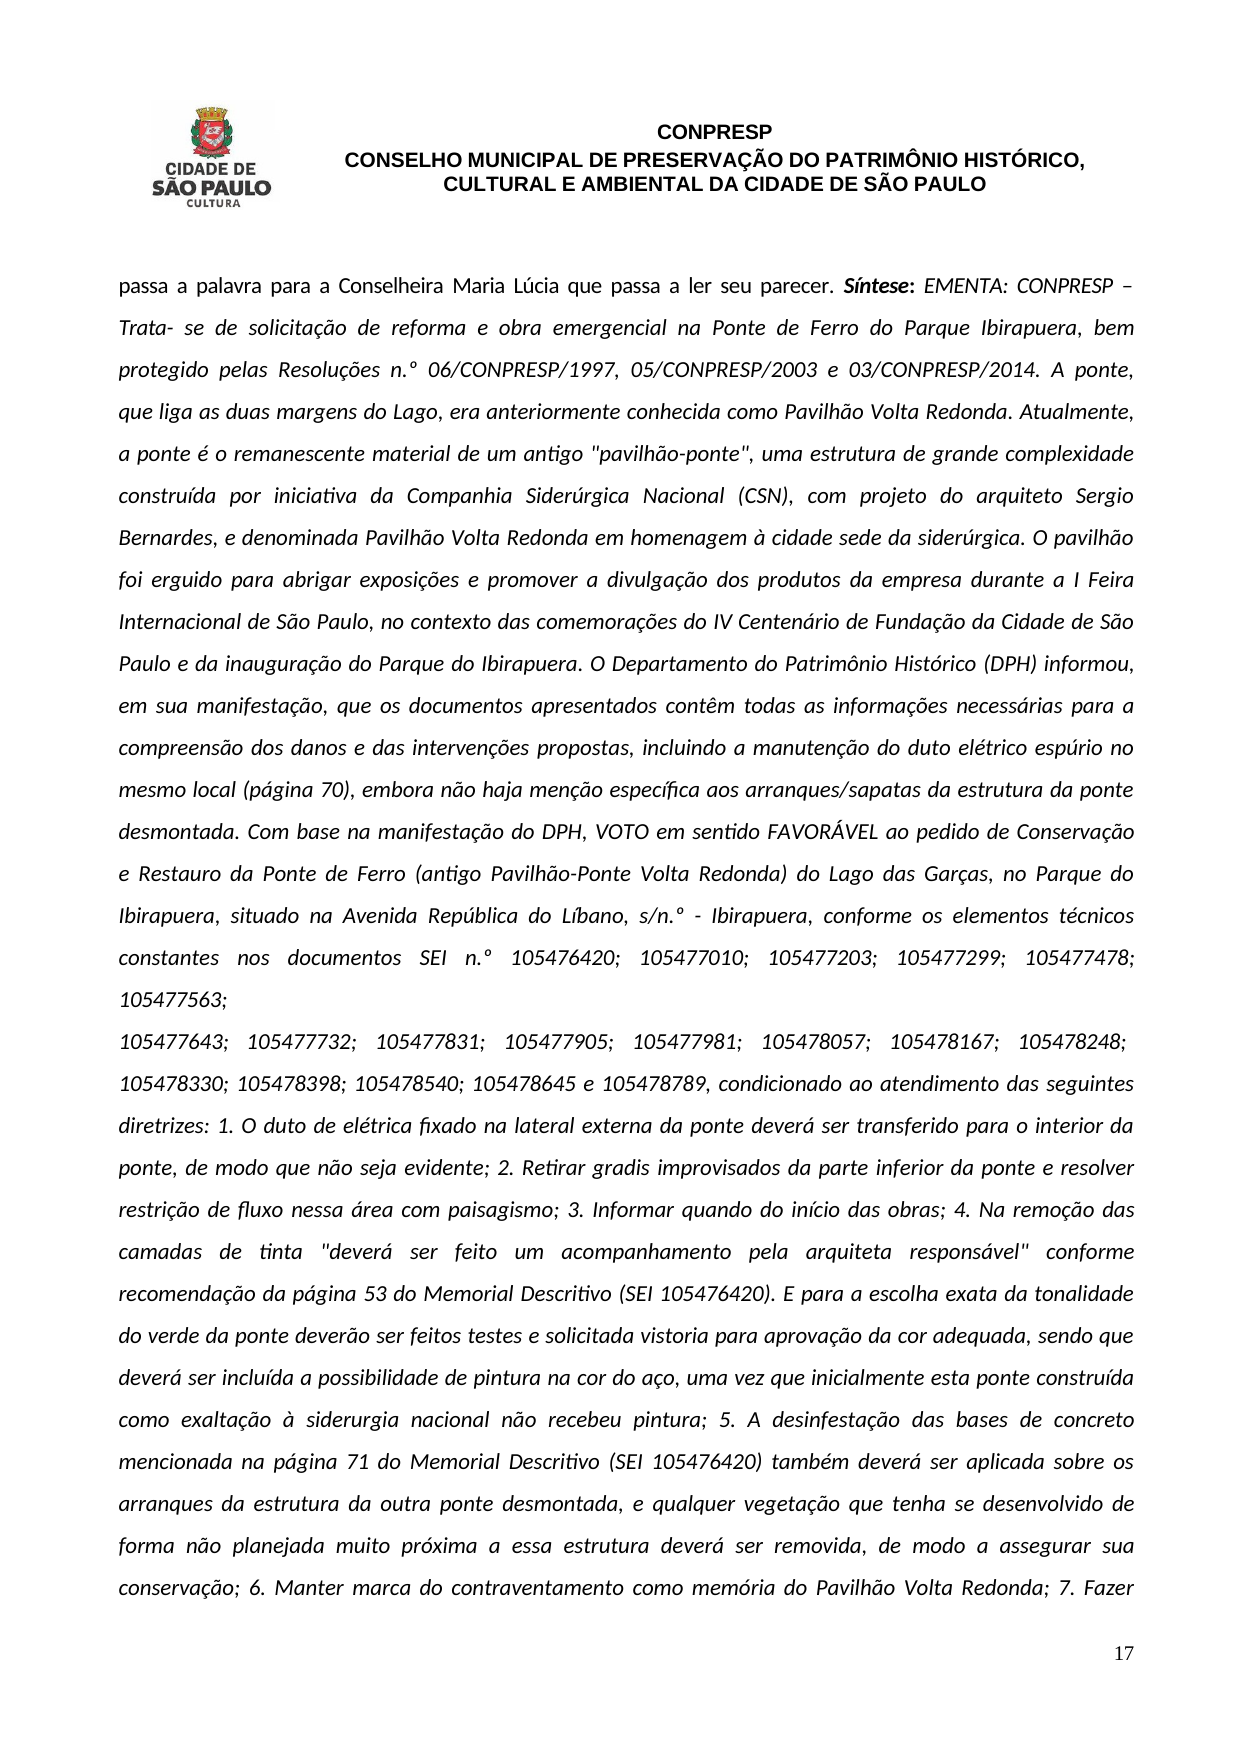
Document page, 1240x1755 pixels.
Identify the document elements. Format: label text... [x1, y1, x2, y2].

text 105477643; 105477732; 105477831; 105477905; 105477981; 105478057; 105478167; 105478248; [118, 1027, 1146, 1055]
text 105478330; 105478398; 105478540; 105478645 e 105478789, condicionado ao atendimento das seguintes diretrizes: 1. O duto de elétrica fixado na lateral externa da ponte deverá ser transferido para o interior da ponte, de modo que não seja evidente; 2. Retirar gradis improvisados da parte inferior da ponte e resolver restrição de fluxo nessa área com paisagismo; 3. Informar quando do início das obras; 4. Na remoção das camadas de tinta "deverá ser feito um acompanhamento pela arquiteta responsável" conforme recomendação da página 53 do Memorial Descritivo (SEI 105476420). E para a escolha exata da tonalidade do verde da ponte deverão ser feitos testes e solicitada vistoria para aprovação da cor adequada, sendo que deverá ser incluída a possibilidade de pintura na cor do aço, uma vez que inicialmente esta ponte construída como exaltação à siderurgia nacional não recebeu pintura; 5. A desinfestação das bases de concreto mencionada na página 71 do Memorial Descritivo (SEI 105476420) também deverá ser aplicada sobre os arranques da estrutura da outra ponte desmontada, e qualquer vegetação que tenha se desenvolvido de forma não planejada muito próxima a essa estrutura deverá ser removida, de modo a assegurar sua conservação; 6. Manter marca do contraventamento como memória do Pavilhão Volta Redonda; 7. Fazer [118, 1069, 1135, 1601]
text passa a palavra para a Conselheira Maria Lúcia que passa a ler seu parecer. Síntese: EMENTA: CONPRESP – Trata- se de solicitação de reforma e obra emergencial na Ponte de Ferro do Parque Ibirapuera, bem protegido pelas Resoluções n.º 06/CONPRESP/1997, 05/CONPRESP/2003 e 03/CONPRESP/2014. A ponte, que liga as duas margens do Lago, era anteriormente conhecida como Pavilhão Volta Redonda. Atualmente, a ponte é o remanescente material de um antigo "pavilhão-ponte", uma estrutura de grande complexidade construída por iniciativa da Companhia Siderúrgica Nacional (CSN), com projeto do arquiteto Sergio Bernardes, e denominada Pavilhão Volta Redonda em homenagem à cidade sede da siderúrgica. O pavilhão foi erguido para abrigar exposições e promover a divulgação dos produtos da empresa durante a I Feira Internacional de São Paulo, no contexto das comemorações do IV Centenário de Fundação da Cidade de São Paulo e da inauguração do Parque do Ibirapuera. O Departamento do Patrimônio Histórico (DPH) informou, em sua manifestação, que os documentos apresentados contêm todas as informações necessárias para a compreensão dos danos e das intervenções propostas, incluindo a manutenção do duto elétrico espúrio no mesmo local (página 70), embora não haja menção específica aos arranques/sapatas da estrutura da ponte desmontada. Com base na manifestação do DPH, VOTO em sentido FAVORÁVEL ao pedido de Conservação e Restauro da Ponte de Ferro (antigo Pavilhão-Ponte Volta Redonda) do Lago das Garças, no Parque do Ibirapuera, situado na Avenida República do Líbano, s/n.º - Ibirapuera, conforme os elementos técnicos constantes nos documentos SEI n.º 105476420; 105477010; 105477203; 105477299; 105477478; 105477563; [118, 271, 1134, 1013]
